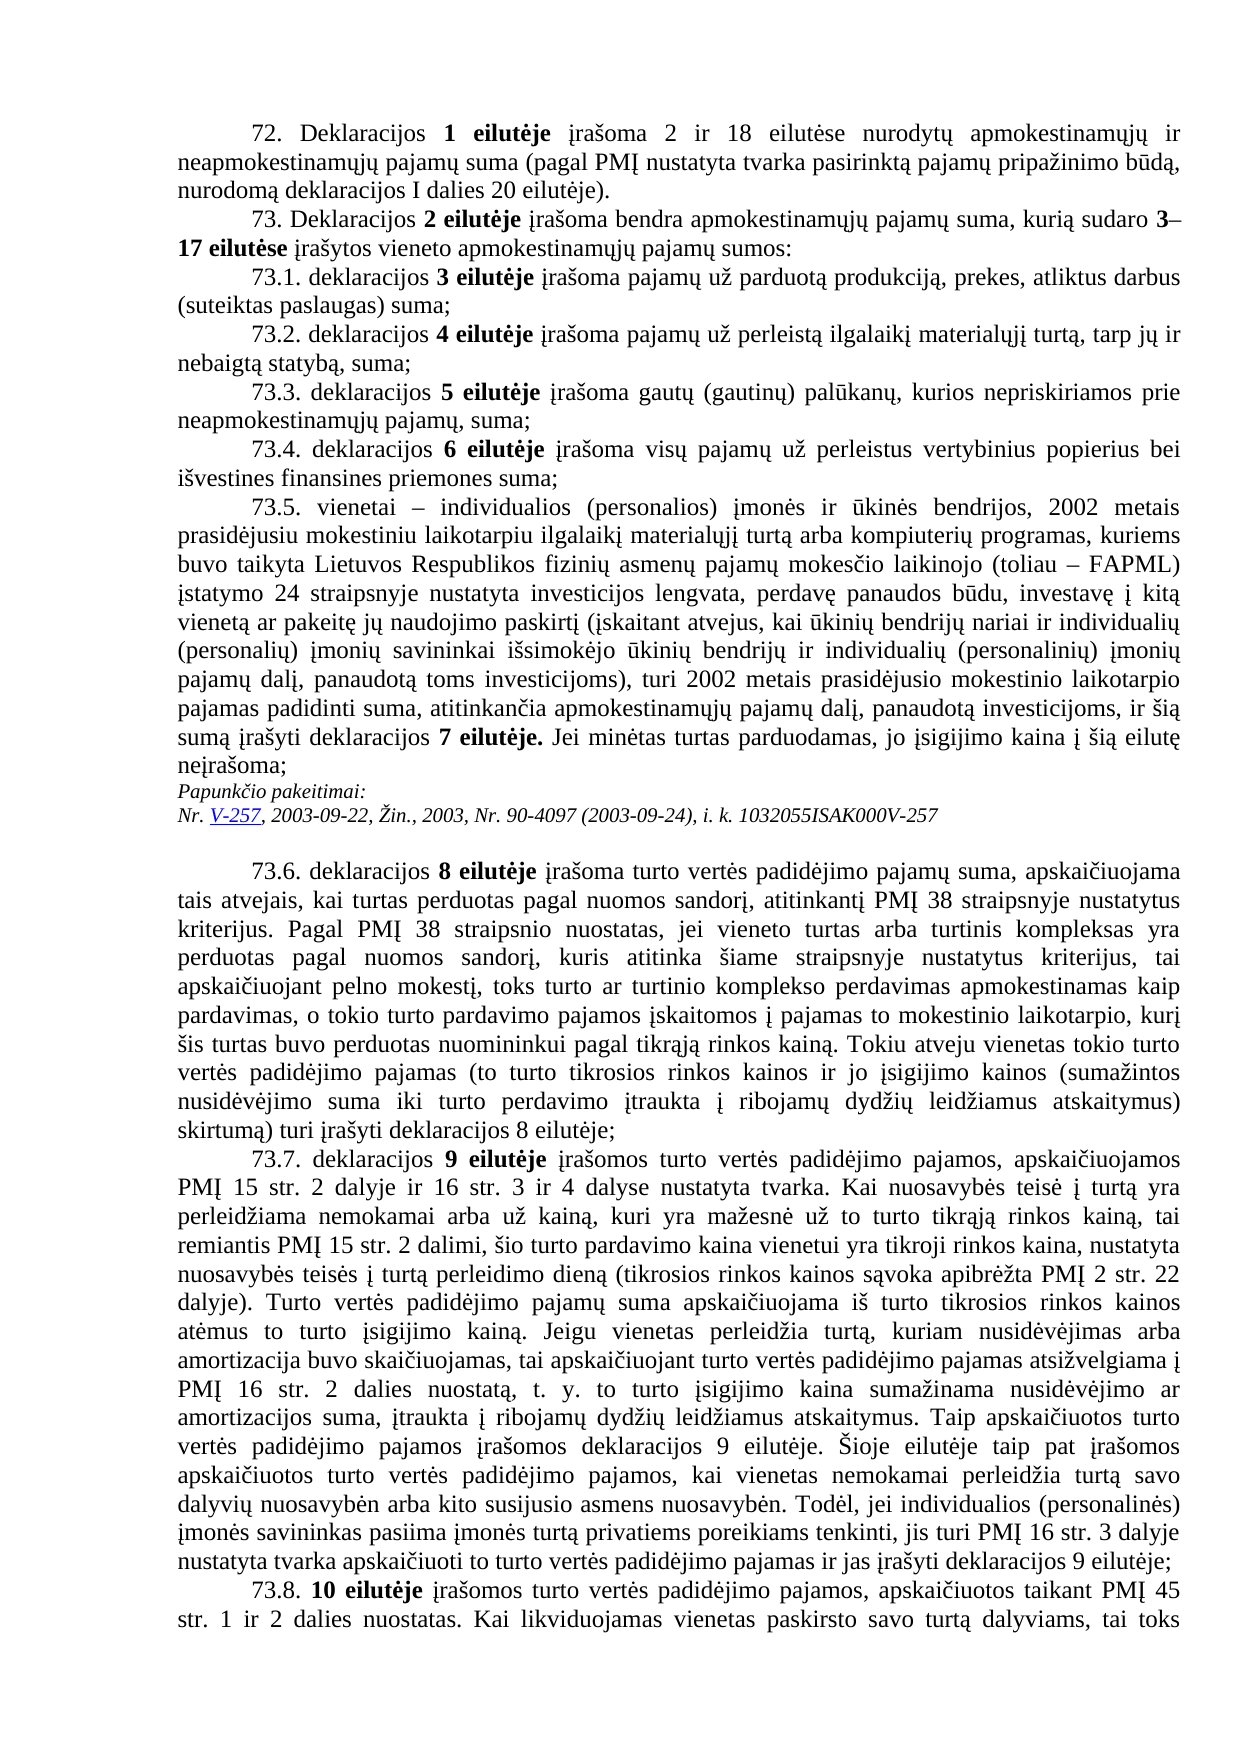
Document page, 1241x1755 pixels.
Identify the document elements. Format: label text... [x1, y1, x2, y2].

text 73.5. vienetai – individualios (personalios) įmonės ir ūkinės bendrijos, 2002 metais prasidėjusiu mokestiniu laikotarpiu ilgalaikį materialųjį turtą arba kompiuterių programas, kuriems buvo taikyta Lietuvos Respublikos fizinių asmenų pajamų mokesčio laikinojo (toliau – FAPML) įstatymo 24 straipsnyje nustatyta investicijos lengvata, perdavę panaudos būdu, investavę į kitą vienetą ar pakeitę jų naudojimo paskirtį (įskaitant atvejus, kai ūkinių bendrijų nariai ir individualių (personalių) įmonių savininkai išsimokėjo ūkinių bendrijų ir individualių (personalinių) įmonių pajamų dalį, panaudotą toms investicijoms), turi 2002 metais prasidėjusio mokestinio laikotarpio pajamas padidinti suma, atitinkančia apmokestinamųjų pajamų dalį, panaudotą investicijoms, ir šią sumą įrašyti deklaracijos 7 eilutėje. Jei minėtas turtas parduodamas, jo įsigijimo kaina į šią eilutę neįrašoma; [177, 492, 1181, 779]
text 73.2. deklaracijos 4 eilutėje įrašoma pajamų už perleistą ilgalaikį materialųjį turtą, tarp jų ir nebaigtą statybą, suma; [177, 319, 1181, 377]
text 73.6. deklaracijos 8 eilutėje įrašoma turto vertės padidėjimo pajamų suma, apskaičiuojama tais atvejais, kai turtas perduotas pagal nuomos sandorį, atitinkantį PMĮ 38 straipsnyje nustatytus kriterijus. Pagal PMĮ 38 straipsnio nuostatas, jei vieneto turtas arba turtinis kompleksas yra perduotas pagal nuomos sandorį, kuris atitinka šiame straipsnyje nustatytus kriterijus, tai apskaičiuojant pelno mokestį, toks turto ar turtinio komplekso perdavimas apmokestinamas kaip pardavimas, o tokio turto pardavimo pajamos įskaitomos į pajamas to mokestinio laikotarpio, kurį šis turtas buvo perduotas nuomininkui pagal tikrąją rinkos kainą. Tokiu atveju vienetas tokio turto vertės padidėjimo pajamas (to turto tikrosios rinkos kainos ir jo įsigijimo kainos (sumažintos nusidėvėjimo suma iki turto perdavimo įtraukta į ribojamų dydžių leidžiamus atskaitymus) skirtumą) turi įrašyti deklaracijos 8 eilutėje; [177, 856, 1181, 1144]
text 73.3. deklaracijos 5 eilutėje įrašoma gautų (gautinų) palūkanų, kurios nepriskiriamos prie neapmokestinamųjų pajamų, suma; [177, 377, 1181, 434]
text 72. Deklaracijos 1 eilutėje įrašoma 2 ir 18 eilutėse nurodytų apmokestinamųjų ir neapmokestinamųjų pajamų suma (pagal PMĮ nustatyta tvarka pasirinktą pajamų pripažinimo būdą, nurodomą deklaracijos I dalies 20 eilutėje). [177, 118, 1181, 204]
text 73.8. 10 eilutėje įrašomos turto vertės padidėjimo pajamos, apskaičiuotos taikant PMĮ 45 str. 1 ir 2 dalies nuostatas. Kai likviduojamas vienetas paskirsto savo turtą dalyviams, tai toks [177, 1575, 1181, 1632]
text 73.1. deklaracijos 3 eilutėje įrašoma pajamų už parduotą produkciją, prekes, atliktus darbus (suteiktas paslaugas) suma; [177, 262, 1181, 319]
text Nr. V-257, 2003-09-22, Žin., 2003, Nr. 90-4097 (2003-09-24), i. k. 1032055ISAK000V-257 [177, 803, 1181, 827]
text 73.4. deklaracijos 6 eilutėje įrašoma visų pajamų už perleistus vertybinius popierius bei išvestines finansines priemones suma; [177, 434, 1181, 492]
text 73.7. deklaracijos 9 eilutėje įrašomos turto vertės padidėjimo pajamos, apskaičiuojamos PMĮ 15 str. 2 dalyje ir 16 str. 3 ir 4 dalyse nustatyta tvarka. Kai nuosavybės teisė į turtą yra perleidžiama nemokamai arba už kainą, kuri yra mažesnė už to turto tikrąją rinkos kainą, tai remiantis PMĮ 15 str. 2 dalimi, šio turto pardavimo kaina vienetui yra tikroji rinkos kaina, nustatyta nuosavybės teisės į turtą perleidimo dieną (tikrosios rinkos kainos sąvoka apibrėžta PMĮ 2 str. 22 dalyje). Turto vertės padidėjimo pajamų suma apskaičiuojama iš turto tikrosios rinkos kainos atėmus to turto įsigijimo kainą. Jeigu vienetas perleidžia turtą, kuriam nusidėvėjimas arba amortizacija buvo skaičiuojamas, tai apskaičiuojant turto vertės padidėjimo pajamas atsižvelgiama į PMĮ 16 str. 2 dalies nuostatą, t. y. to turto įsigijimo kaina sumažinama nusidėvėjimo ar amortizacijos suma, įtraukta į ribojamų dydžių leidžiamus atskaitymus. Taip apskaičiuotos turto vertės padidėjimo pajamos įrašomos deklaracijos 9 eilutėje. Šioje eilutėje taip pat įrašomos apskaičiuotos turto vertės padidėjimo pajamos, kai vienetas nemokamai perleidžia turtą savo dalyvių nuosavybėn arba kito susijusio asmens nuosavybėn. Todėl, jei individualios (personalinės) įmonės savininkas pasiima įmonės turtą privatiems poreikiams tenkinti, jis turi PMĮ 16 str. 3 dalyje nustatyta tvarka apskaičiuoti to turto vertės padidėjimo pajamas ir jas įrašyti deklaracijos 9 eilutėje; [177, 1144, 1181, 1575]
text 73. Deklaracijos 2 eilutėje įrašoma bendra apmokestinamųjų pajamų suma, kurią sudaro 3–17 eilutėse įrašytos vieneto apmokestinamųjų pajamų sumos: [177, 204, 1181, 262]
text Papunkčio pakeitimai: [177, 779, 1181, 803]
